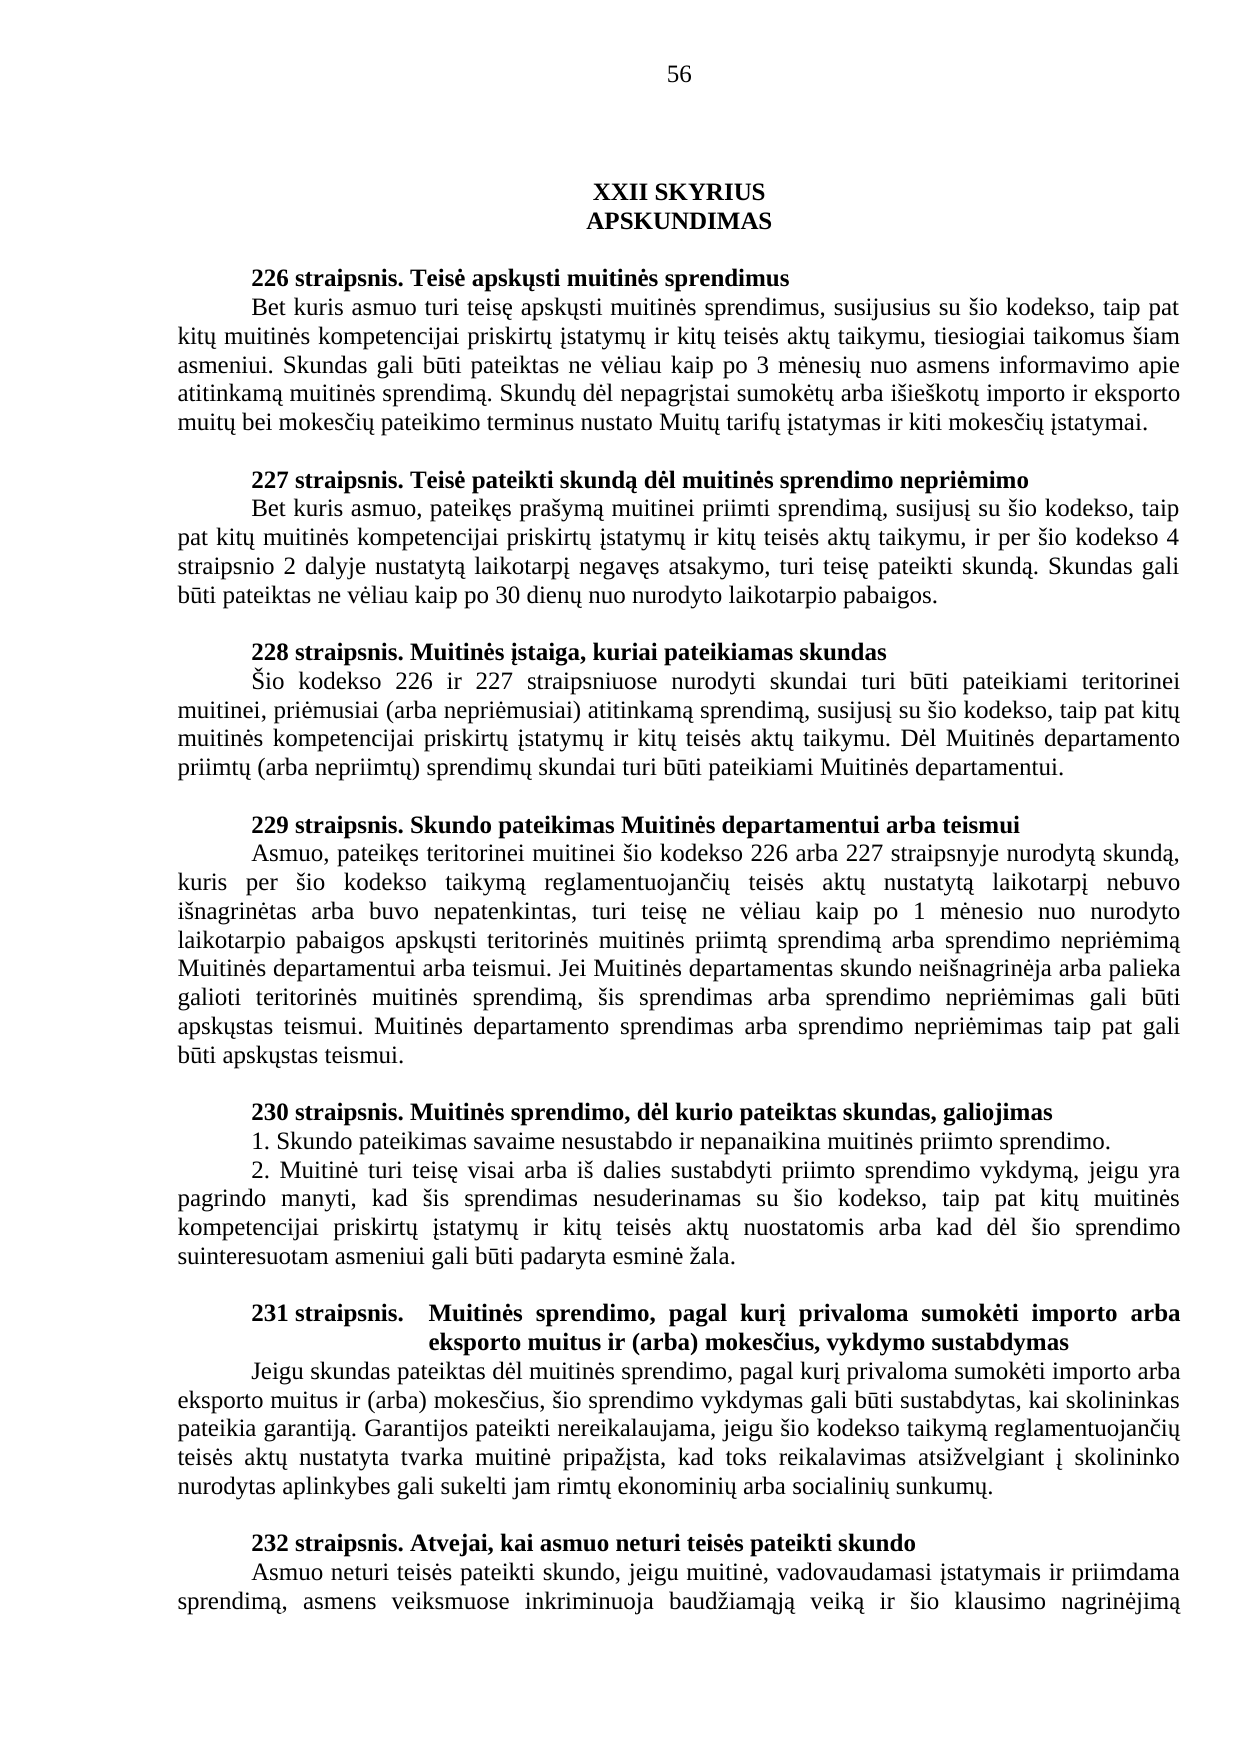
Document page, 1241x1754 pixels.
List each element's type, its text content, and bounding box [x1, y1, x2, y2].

text 1. Skundo pateikimas savaime nesustabdo ir nepanaikina muitinės priimto sprendimo. [177, 1126, 1181, 1155]
text Bet kuris asmuo turi teisę apskųsti muitinės sprendimus, susijusius su šio kodekso, taip pat kitų muitinės kompetencijai priskirtų įstatymų ir kitų teisės aktų taikymu, tiesiogiai taikomus šiam asmeniui. Skundas gali būti pateiktas ne vėliau kaip po 3 mėnesių nuo asmens informavimo apie atitinkamą muitinės sprendimą. Skundų dėl nepagrįstai sumokėtų arba išieškotų importo ir eksporto muitų bei mokesčių pateikimo terminus nustato Muitų tarifų įstatymas ir kiti mokesčių įstatymai. [177, 292, 1181, 436]
text Asmuo neturi teisės pateikti skundo, jeigu muitinė, vadovaudamasi įstatymais ir priimdama sprendimą, asmens veiksmuose inkriminuoja baudžiamąją veiką ir šio klausimo nagrinėjimą [177, 1557, 1181, 1615]
text 232 straipsnis. Atvejai, kai asmuo neturi teisės pateikti skundo [177, 1528, 1181, 1557]
text 227 straipsnis. Teisė pateikti skundą dėl muitinės sprendimo nepriėmimo [177, 465, 1181, 493]
text 230 straipsnis. Muitinės sprendimo, dėl kurio pateiktas skundas, galiojimas [177, 1097, 1181, 1126]
text Jeigu skundas pateiktas dėl muitinės sprendimo, pagal kurį privaloma sumokėti importo arba eksporto muitus ir (arba) mokesčius, šio sprendimo vykdymas gali būti sustabdytas, kai skolininkas pateikia garantiją. Garantijos pateikti nereikalaujama, jeigu šio kodekso taikymą reglamentuojančių teisės aktų nustatyta tvarka muitinė pripažįsta, kad toks reikalavimas atsižvelgiant į skolininko nurodytas aplinkybes gali sukelti jam rimtų ekonominių arba socialinių sunkumų. [177, 1356, 1181, 1500]
text XXII SKYRIUS [177, 177, 1181, 206]
text Bet kuris asmuo, pateikęs prašymą muitinei priimti sprendimą, susijusį su šio kodekso, taip pat kitų muitinės kompetencijai priskirtų įstatymų ir kitų teisės aktų taikymu, ir per šio kodekso 4 straipsnio 2 dalyje nustatytą laikotarpį negavęs atsakymo, turi teisę pateikti skundą. Skundas gali būti pateiktas ne vėliau kaip po 30 dienų nuo nurodyto laikotarpio pabaigos. [177, 493, 1181, 608]
text 226 straipsnis. Teisė apskųsti muitinės sprendimus [177, 263, 1181, 292]
text Asmuo, pateikęs teritorinei muitinei šio kodekso 226 arba 227 straipsnyje nurodytą skundą, kuris per šio kodekso taikymą reglamentuojančių teisės aktų nustatytą laikotarpį nebuvo išnagrinėtas arba buvo nepatenkintas, turi teisę ne vėliau kaip po 1 mėnesio nuo nurodyto laikotarpio pabaigos apskųsti teritorinės muitinės priimtą sprendimą arba sprendimo nepriėmimą Muitinės departamentui arba teismui. Jei Muitinės departamentas skundo neišnagrinėja arba palieka galioti teritorinės muitinės sprendimą, šis sprendimas arba sprendimo nepriėmimas gali būti apskųstas teismui. Muitinės departamento sprendimas arba sprendimo nepriėmimas taip pat gali būti apskųstas teismui. [177, 838, 1181, 1068]
text 2. Muitinė turi teisę visai arba iš dalies sustabdyti priimto sprendimo vykdymą, jeigu yra pagrindo manyti, kad šis sprendimas nesuderinamas su šio kodekso, taip pat kitų muitinės kompetencijai priskirtų įstatymų ir kitų teisės aktų nuostatomis arba kad dėl šio sprendimo suinteresuotam asmeniui gali būti padaryta esminė žala. [177, 1155, 1181, 1270]
text 228 straipsnis. Muitinės įstaiga, kuriai pateikiamas skundas [177, 637, 1181, 666]
text APSKUNDIMAS [177, 206, 1181, 235]
text 231 straipsnis. Muitinės sprendimo, pagal kurį privaloma sumokėti importo arba eksporto muitus ir (arba) mokesčius, vykdymo sustabdymas [251, 1298, 1181, 1356]
text 229 straipsnis. Skundo pateikimas Muitinės departamentui arba teismui [177, 810, 1181, 838]
text Šio kodekso 226 ir 227 straipsniuose nurodyti skundai turi būti pateikiami teritorinei muitinei, priėmusiai (arba nepriėmusiai) atitinkamą sprendimą, susijusį su šio kodekso, taip pat kitų muitinės kompetencijai priskirtų įstatymų ir kitų teisės aktų taikymu. Dėl Muitinės departamento priimtų (arba nepriimtų) sprendimų skundai turi būti pateikiami Muitinės departamentui. [177, 666, 1181, 781]
